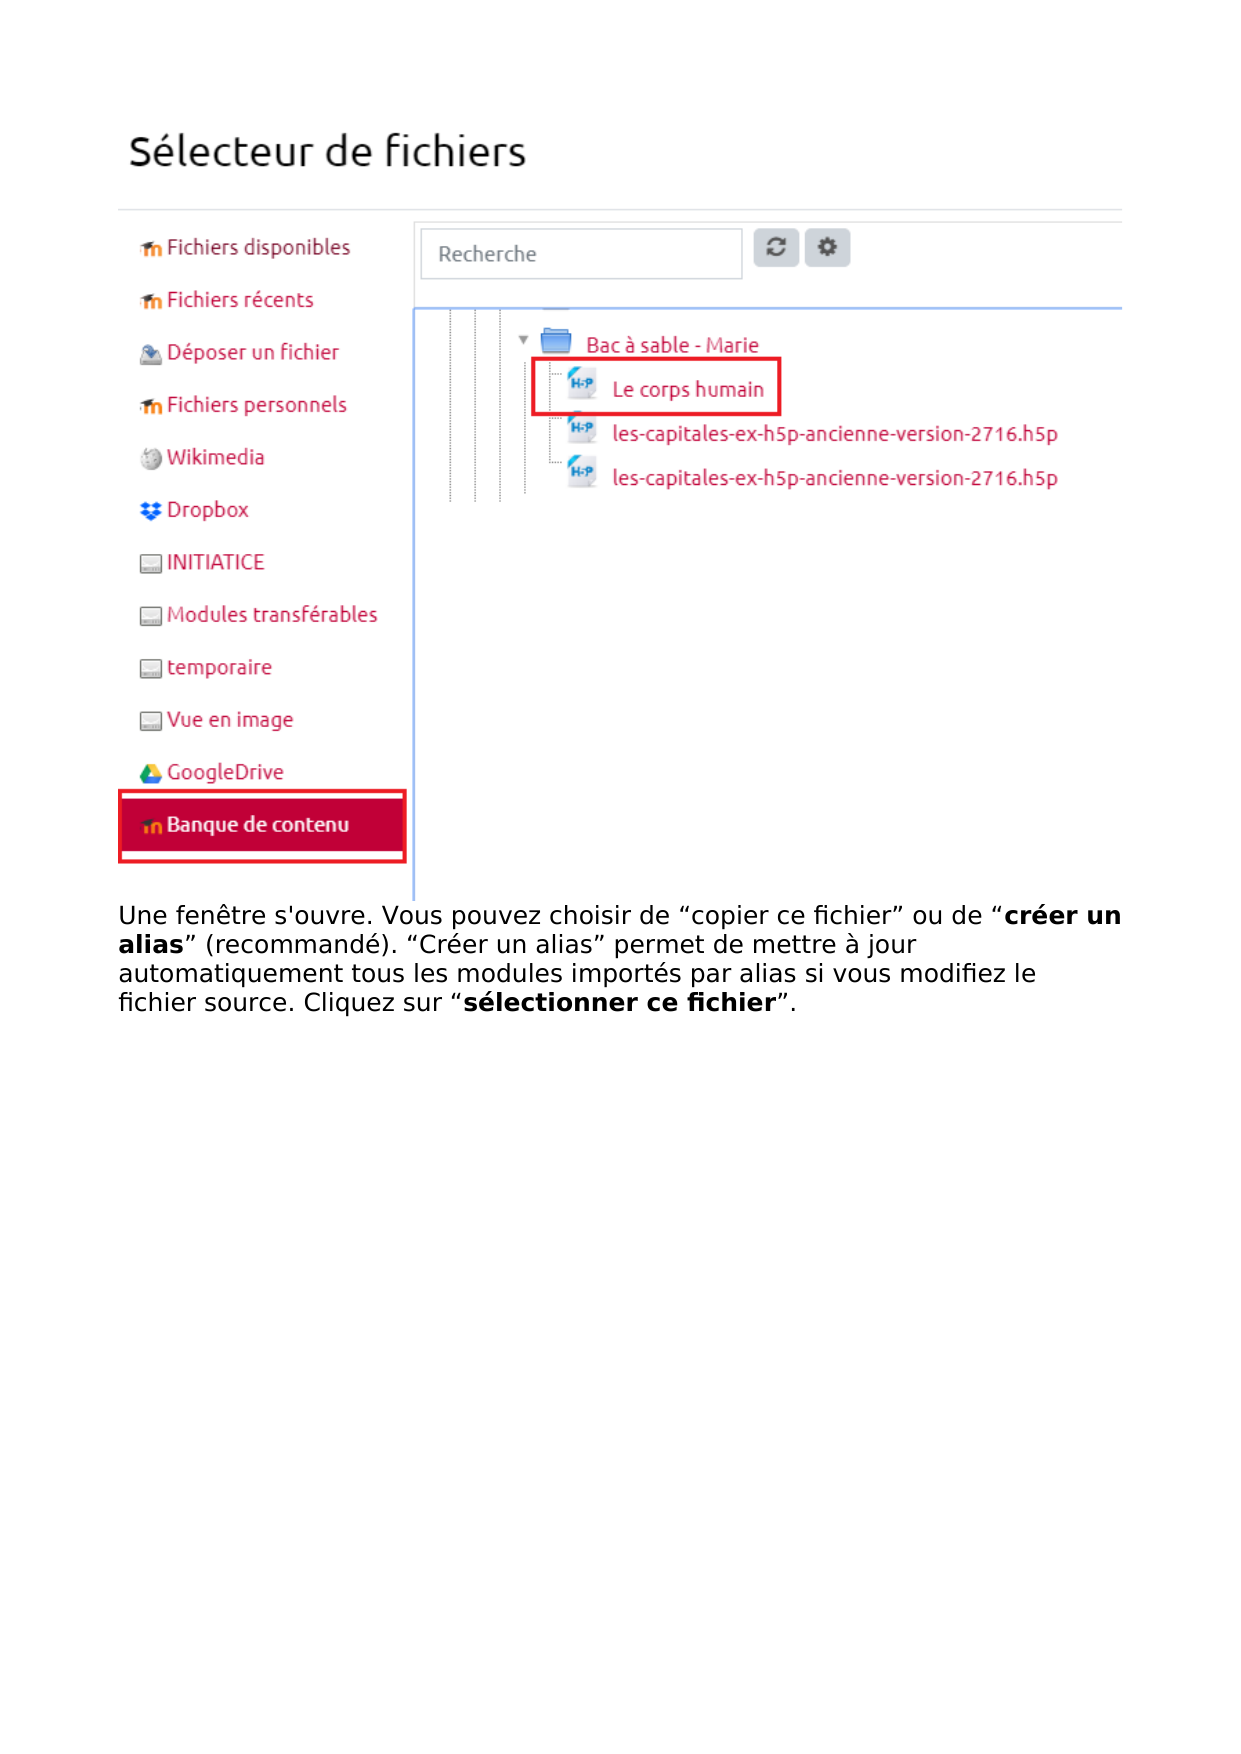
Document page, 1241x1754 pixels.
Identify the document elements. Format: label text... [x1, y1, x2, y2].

picture [118, 118, 1123, 901]
text Une fenêtre s'ouvre. Vous pouvez choisir de “copier ce fichier” ou de “créer un alias” (recommandé). “Créer un alias” permet de mettre à jour automatiquement tous les modules importés par alias si vous modifiez le fichier source. Cliquez sur “sélectionner ce fichier”. [118, 901, 1122, 1018]
